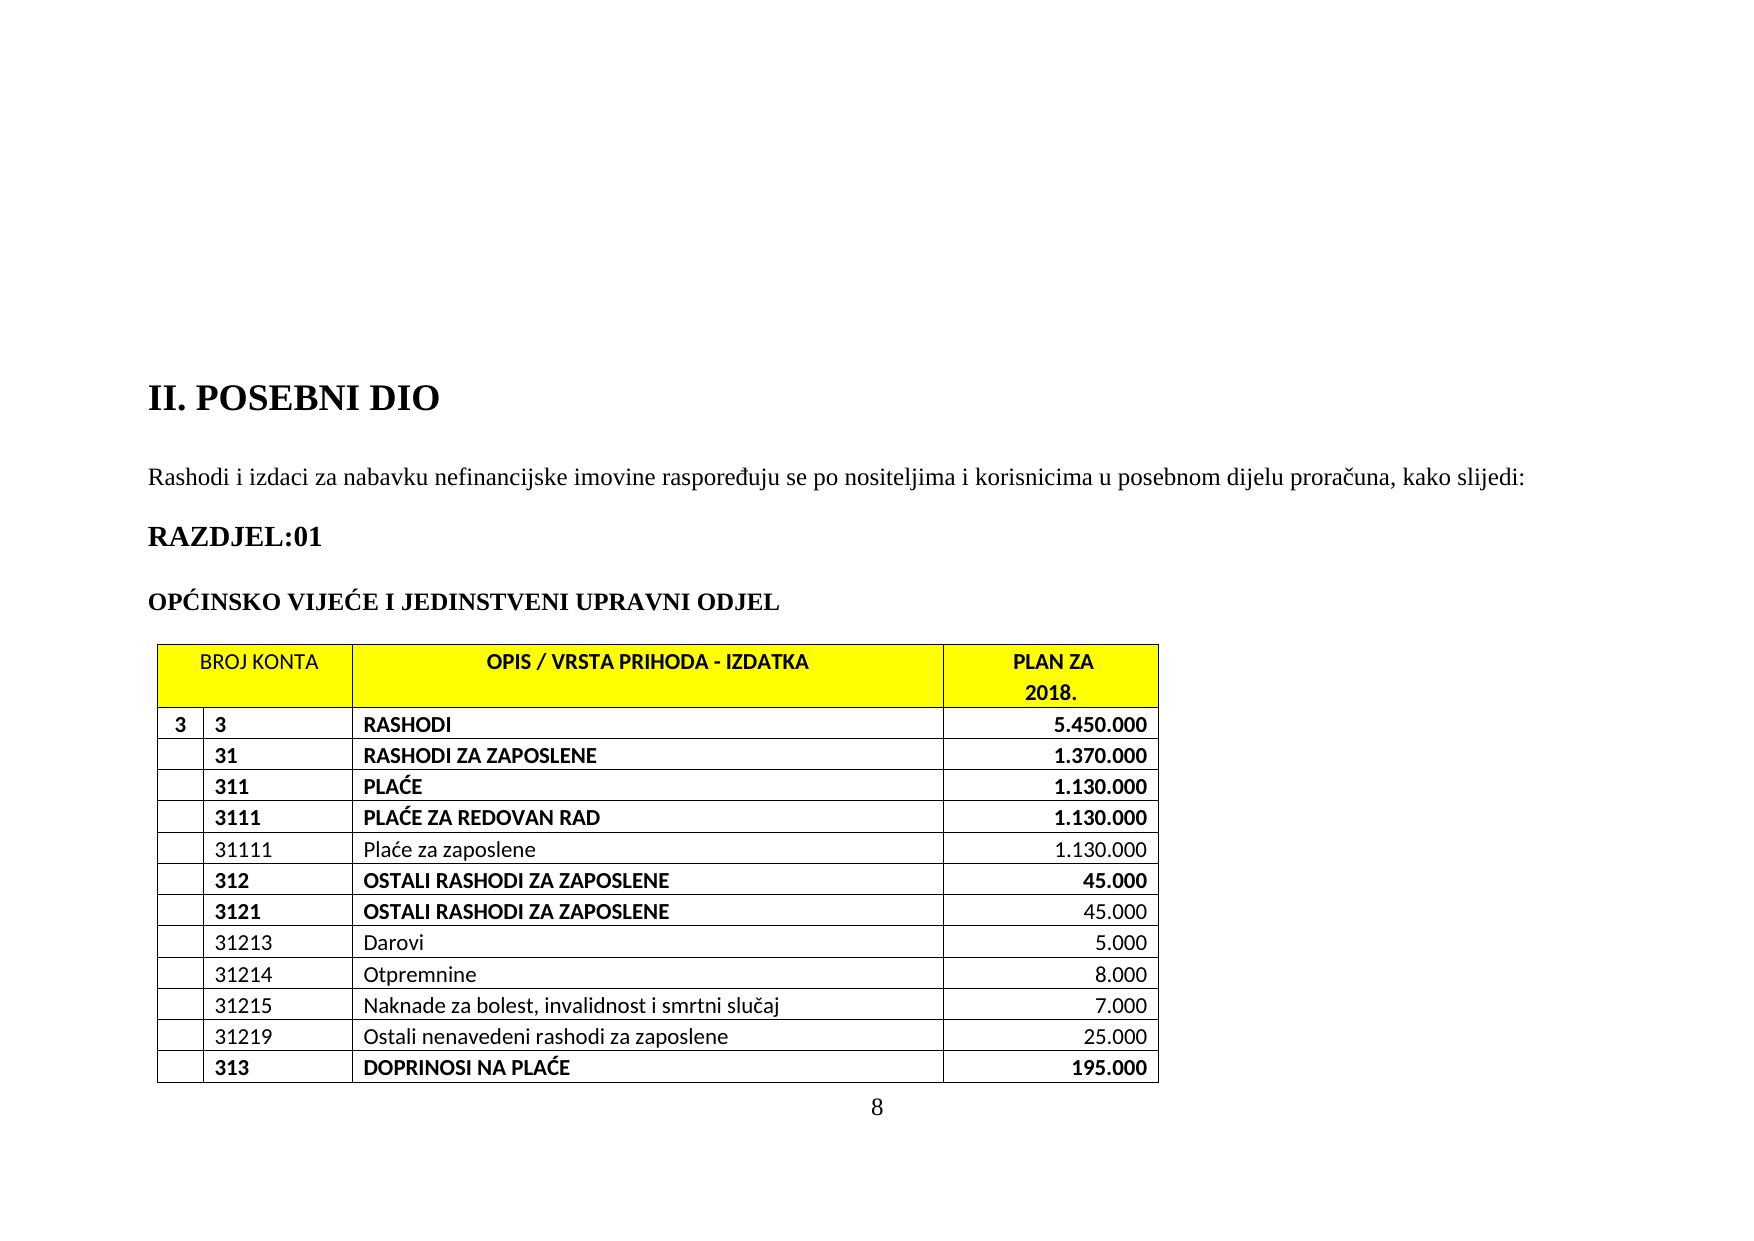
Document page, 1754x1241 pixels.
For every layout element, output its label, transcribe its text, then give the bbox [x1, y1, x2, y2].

text OPĆINSKO VIJEĆE I JEDINSTVENI UPRAVNI ODJEL [148, 587, 1606, 615]
table_cell [1159, 988, 1373, 1019]
table_cell 45.000 [944, 864, 1158, 894]
table_cell [158, 926, 203, 957]
text RAZDJEL:01 [148, 519, 1606, 553]
table_cell [1159, 832, 1373, 863]
table_cell 31 [204, 739, 352, 769]
table_cell Ostali nenavedeni rashodi za zaposlene [353, 1020, 943, 1050]
table_cell [158, 770, 203, 800]
table_cell RASHODI ZA ZAPOSLENE [353, 739, 943, 769]
table_cell [1373, 832, 1587, 863]
table_header OPIS / VRSTA PRIHODA - IZDATKA [353, 645, 943, 675]
table_cell [158, 833, 203, 863]
text Rashodi i izdaci za nabavku nefinancijske imovine raspoređuju se po nositeljima i korisnicima u posebnom dijelu proračuna, kako slijedi: [148, 462, 1606, 491]
table_cell OSTALI RASHODI ZA ZAPOSLENE [353, 895, 943, 925]
table_header [1159, 644, 1373, 675]
table_cell 3121 [204, 895, 352, 925]
table_cell 8.000 [944, 958, 1158, 988]
table_cell 31214 [204, 958, 352, 988]
table_cell [158, 739, 203, 769]
table_cell 1.130.000 [944, 801, 1158, 832]
table_cell 1.130.000 [944, 833, 1158, 863]
table_cell 2018. [944, 675, 1158, 707]
table_cell [1373, 957, 1587, 988]
table_cell 45.000 [944, 895, 1158, 925]
table_cell Darovi [353, 926, 943, 957]
table_header BROJ KONTA [158, 645, 352, 675]
table_cell [1373, 925, 1587, 957]
table_cell [1373, 675, 1587, 707]
table_cell [1373, 707, 1587, 738]
table_cell 3 [204, 708, 352, 738]
table_cell PLAĆE ZA REDOVAN RAD [353, 801, 943, 832]
table_cell 3111 [204, 801, 352, 832]
table_cell [1159, 1019, 1373, 1050]
table_cell [1373, 738, 1587, 769]
table_cell [203, 675, 352, 707]
table_cell [158, 1020, 203, 1050]
table_cell Otpremnine [353, 958, 943, 988]
table_cell [158, 1051, 203, 1082]
table_cell [158, 864, 203, 894]
table_cell [1159, 675, 1373, 707]
table_header PLAN ZA [944, 645, 1158, 675]
table_cell Naknade za bolest, invalidnost i smrtni slučaj [353, 989, 943, 1019]
table_cell 25.000 [944, 1020, 1158, 1050]
table_cell 31111 [204, 833, 352, 863]
table_cell [1159, 800, 1373, 832]
table_cell 313 [204, 1051, 352, 1082]
table_cell 195.000 [944, 1051, 1158, 1082]
table_cell 5.450.000 [944, 708, 1158, 738]
table_cell [1159, 1050, 1373, 1082]
table_cell [1159, 769, 1373, 800]
table_cell RASHODI [353, 708, 943, 738]
table_cell 311 [204, 770, 352, 800]
table_cell [158, 895, 203, 925]
table_header [1373, 644, 1587, 675]
table_cell 31213 [204, 926, 352, 957]
table_cell Plaće za zaposlene [353, 833, 943, 863]
table_cell [1159, 707, 1373, 738]
table_cell [1373, 800, 1587, 832]
table_cell 7.000 [944, 989, 1158, 1019]
table_cell 5.000 [944, 926, 1158, 957]
table_cell [1373, 894, 1587, 925]
table_cell [1159, 925, 1373, 957]
table_cell [1159, 894, 1373, 925]
table_cell 31219 [204, 1020, 352, 1050]
table_cell 1.130.000 [944, 770, 1158, 800]
table_cell [1159, 738, 1373, 769]
table_cell 1.370.000 [944, 739, 1158, 769]
table_cell [1373, 1050, 1587, 1082]
table_cell 3 [158, 708, 203, 738]
table_cell [158, 801, 203, 832]
table_cell [158, 675, 203, 707]
table_cell [1373, 863, 1587, 894]
text II. POSEBNI DIO [148, 376, 1606, 419]
table_cell OSTALI RASHODI ZA ZAPOSLENE [353, 864, 943, 894]
table_cell [1159, 957, 1373, 988]
table_cell 31215 [204, 989, 352, 1019]
table_cell DOPRINOSI NA PLAĆE [353, 1051, 943, 1082]
table_cell [1373, 1019, 1587, 1050]
table_cell [1373, 988, 1587, 1019]
table_cell [158, 989, 203, 1019]
table_cell [158, 958, 203, 988]
table_cell [353, 675, 943, 707]
table_cell PLAĆE [353, 770, 943, 800]
table_cell [1159, 863, 1373, 894]
table_cell [1373, 769, 1587, 800]
table_cell 312 [204, 864, 352, 894]
